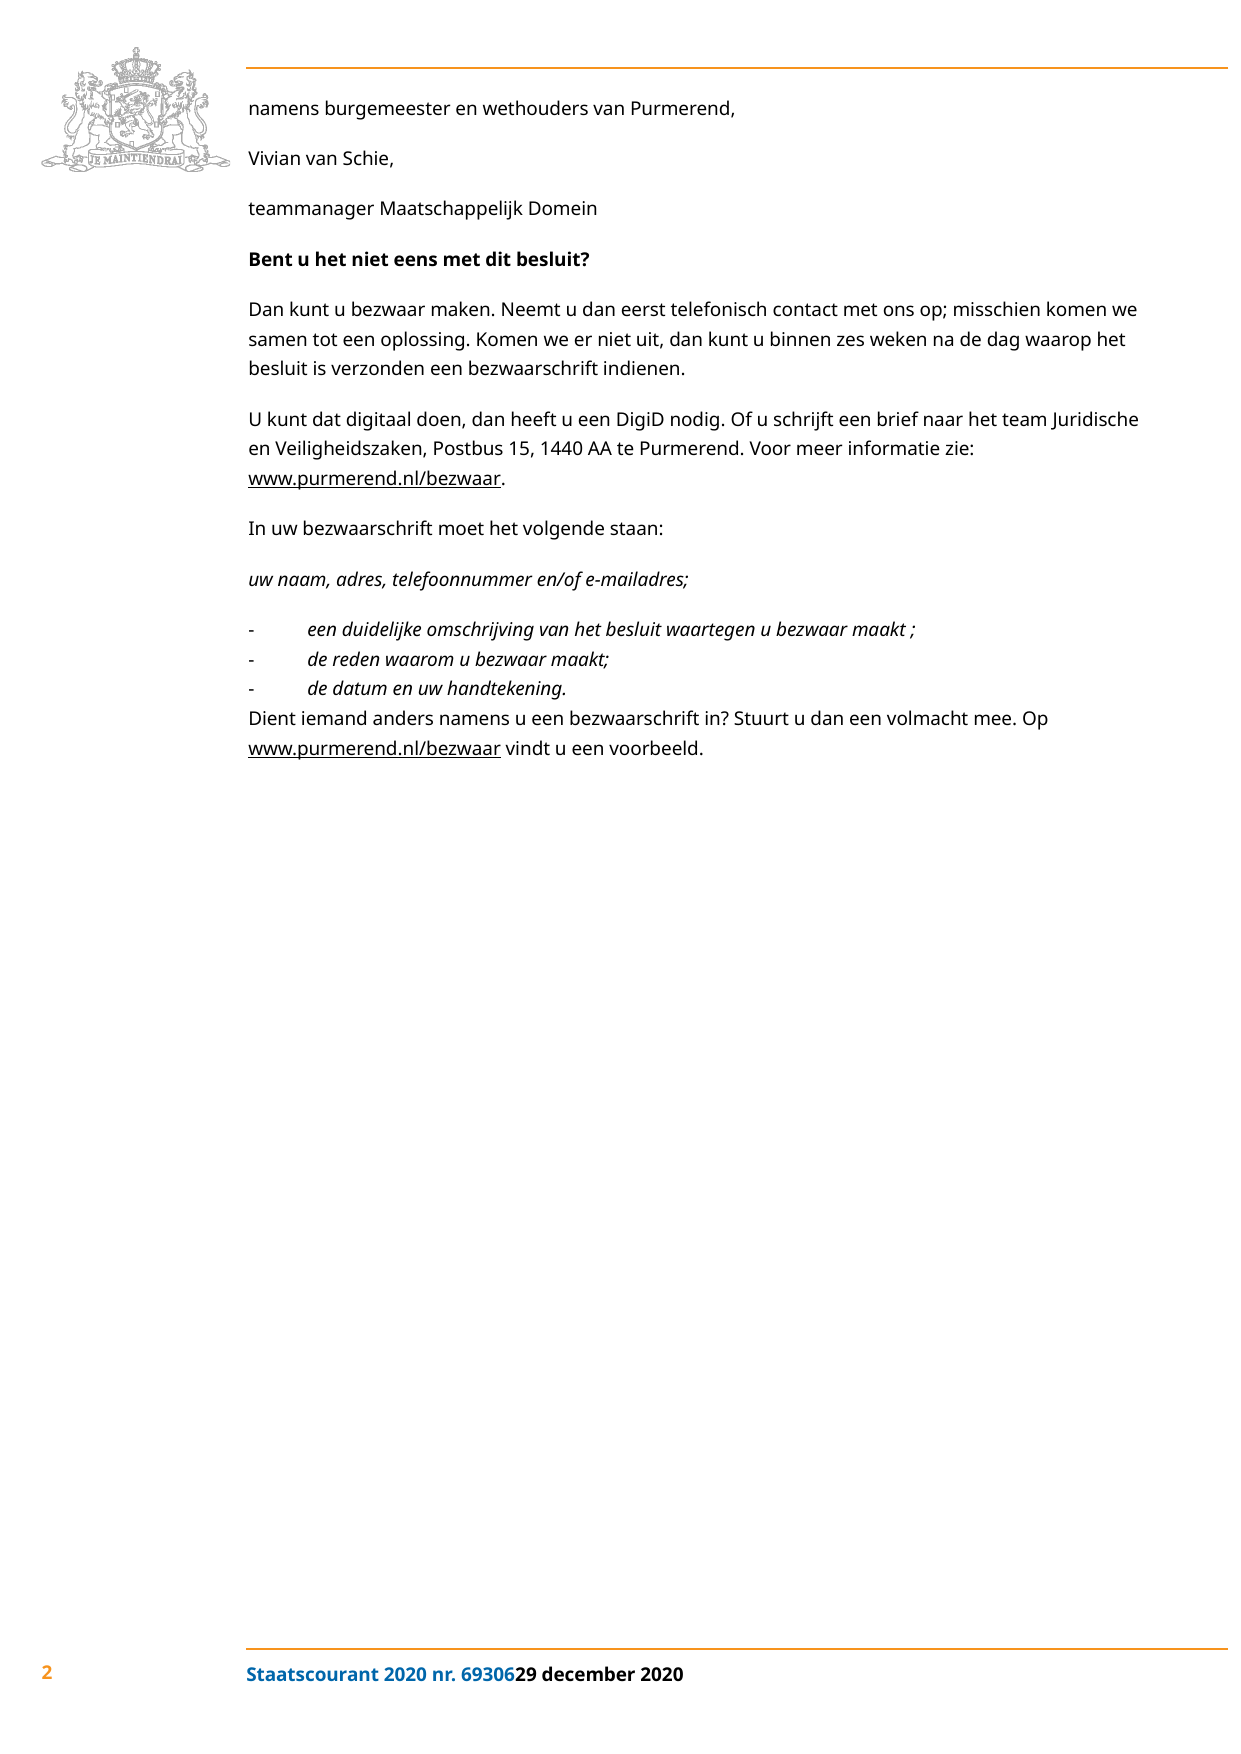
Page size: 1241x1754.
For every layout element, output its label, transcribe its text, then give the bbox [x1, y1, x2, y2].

text Vivian van Schie, [248, 145, 1152, 171]
text Dient iemand anders namens u een bezwaarschrift in? Stuurt u dan een volmacht mee. Op www.purmerend.nl/bezwaar vindt u een voorbeeld. [248, 705, 1152, 761]
text Bent u het niet eens met dit besluit? [248, 246, 1152, 272]
text Dan kunt u bezwaar maken. Neemt u dan eerst telefonisch contact met ons op; misschien komen we samen tot een oplossing. Komen we er niet uit, dan kunt u binnen zes weken na de dag waarop het besluit is verzonden een bezwaarschrift indienen. [248, 296, 1152, 381]
list een duidelijke omschrijving van het besluit waartegen u bezwaar maakt ; [248, 616, 1152, 642]
text teammanager Maatschappelijk Domein [248, 196, 1152, 221]
picture [41, 47, 231, 172]
text uw naam, adres, telefoonnummer en/of e-mailadres; [248, 566, 1152, 592]
text U kunt dat digitaal doen, dan heeft u een DigiD nodig. Of u schrijft een brief naar het team Juridische en Veiligheidszaken, Postbus 15, 1440 AA te Purmerend. Voor meer informatie zie: www.purmerend.nl/bezwaar. [248, 406, 1152, 491]
text namens burgemeester en wethouders van Purmerend, [248, 95, 1152, 121]
list de datum en uw handtekening. [248, 676, 1152, 701]
list de reden waarom u bezwaar maakt; [248, 646, 1152, 672]
text In uw bezwaarschrift moet het volgende staan: [248, 516, 1152, 541]
